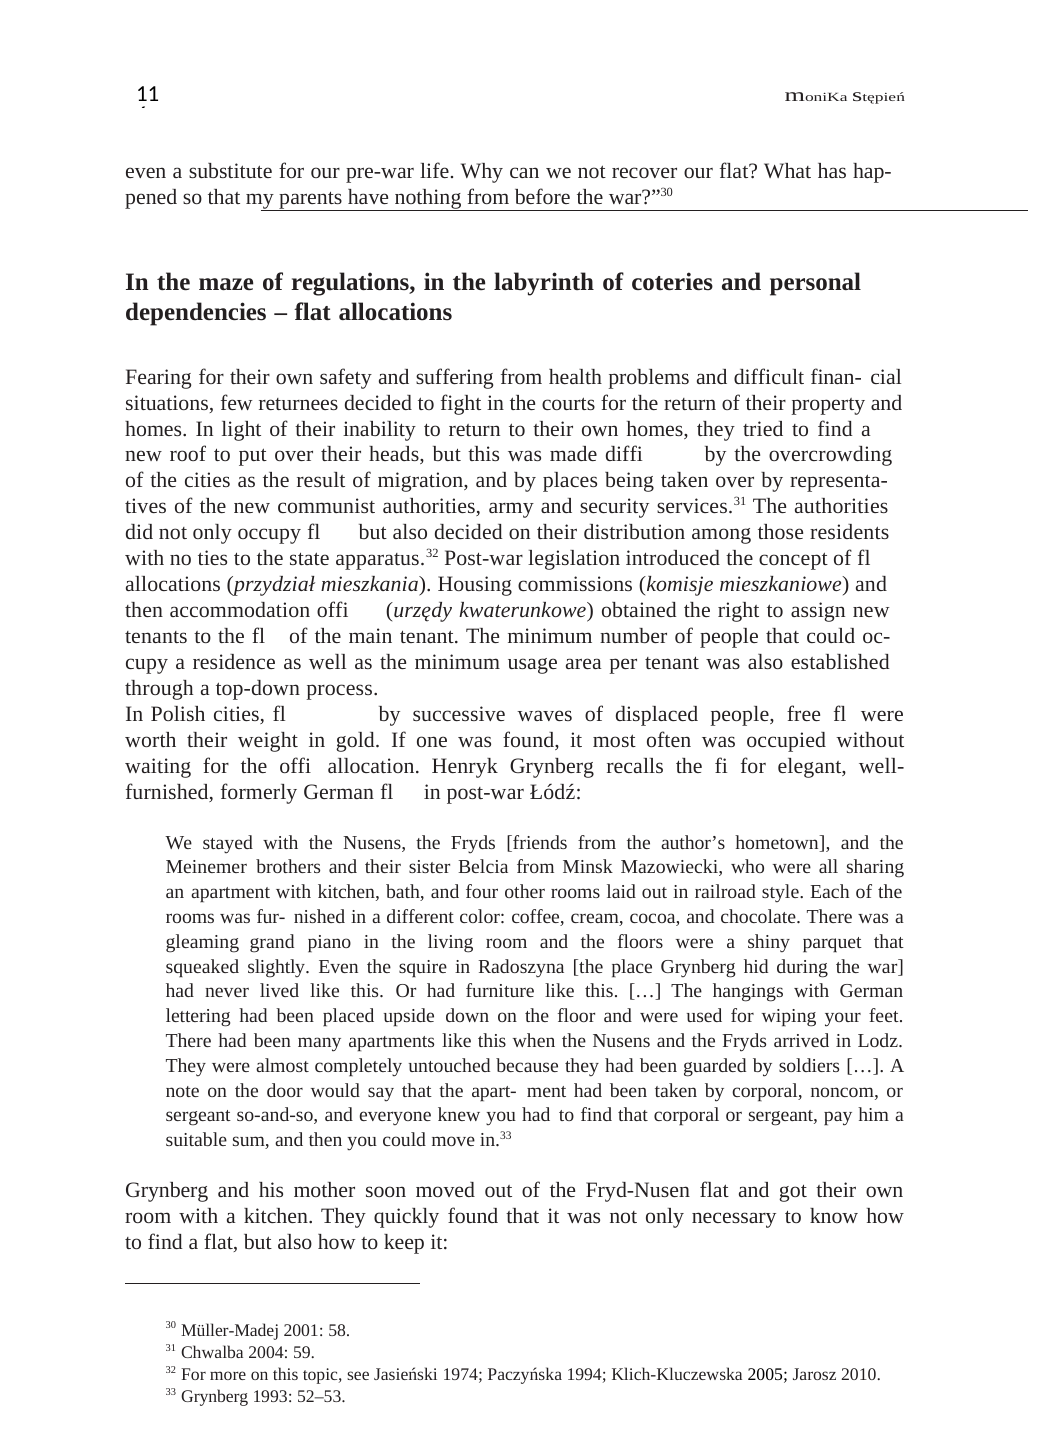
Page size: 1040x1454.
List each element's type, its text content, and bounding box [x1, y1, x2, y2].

text We stayed with the Nusens, the Fryds [friends from the author’s hometown], and the Meinemer brothers and their sister Belcia from Minsk Mazowiecki, who were all sharing an apartment with kitchen, bath, and four other rooms laid out in railroad style. Each of the rooms was fur- nished in a different color: coffee, cream, cocoa, and chocolate. There was a gleaming grand piano in the living room and the floors were a shiny parquet that squeaked slightly. Even the squire in Radoszyna [the place Grynberg hid during the war] had never lived like this. Or had furniture like this. […] The hangings with German lettering had been placed upside down on the floor and were used for wiping your feet. There had been many apartments like this when the Nusens and the Fryds arrived in Lodz. They were almost completely untouched because they had been guarded by soldiers […]. A note on the door would say that the apart- ment had been taken by corporal, noncom, or sergeant so-and-so, and everyone knew you had to find that corporal or sergeant, pay him a suitable sum, and then you could move in.33 [165, 831, 904, 1151]
text Fearing for their own safety and suffering from health problems and difficult finan- cial situations, few returnees decided to fight in the courts for the return of their property and homes. In light of their inability to return to their own homes, they tried to find a new roof to put over their heads, but this was made diffi by the overcrowding of the cities as the result of migration, and by places being taken over by representa- tives of the new communist authorities, army and security services.31 The authorities did not only occupy fl but also decided on their distribution among those residents with no ties to the state apparatus.32 Post-war legislation introduced the concept of fl allocations (przydział mieszkania). Housing commissions (komisje mieszkaniowe) and then accommodation offi (urzędy kwaterunkowe) obtained the right to assign new tenants to the fl of the main tenant. The minimum number of people that could oc- cupy a residence as well as the minimum usage area per tenant was also established through a top-down process. [125, 364, 904, 700]
text even a substitute for our pre-war life. Why can we not recover our flat? What has hap- pened so that my parents have nothing from before the war?”30 [125, 158, 914, 209]
text 30 Müller-Madej 2001: 58. [165, 1319, 914, 1340]
text 32 For more on this topic, see Jasieński 1974; Paczyńska 1994; Klich-Kluczewska 2005; Jarosz 2010. [165, 1363, 914, 1384]
text Grynberg and his mother soon moved out of the Fryd-Nusen flat and got their own room with a kitchen. They quickly found that it was not only necessary to know how to find a flat, but also how to keep it: [125, 1177, 904, 1254]
subtitle In the maze of regulations, in the labyrinth of coteries and personal dependencies – flat allocations [125, 267, 904, 326]
text 33 Grynberg 1993: 52–53. [165, 1386, 914, 1406]
text 31 Chwalba 2004: 59. [165, 1341, 914, 1362]
text In Polish cities, fl by successive waves of displaced people, free fl were worth their weight in gold. If one was found, it most often was occupied without waiting for the offi allocation. Henryk Grynberg recalls the fi for elegant, well- furnished, formerly German fl in post-war Łódź: [125, 701, 904, 804]
